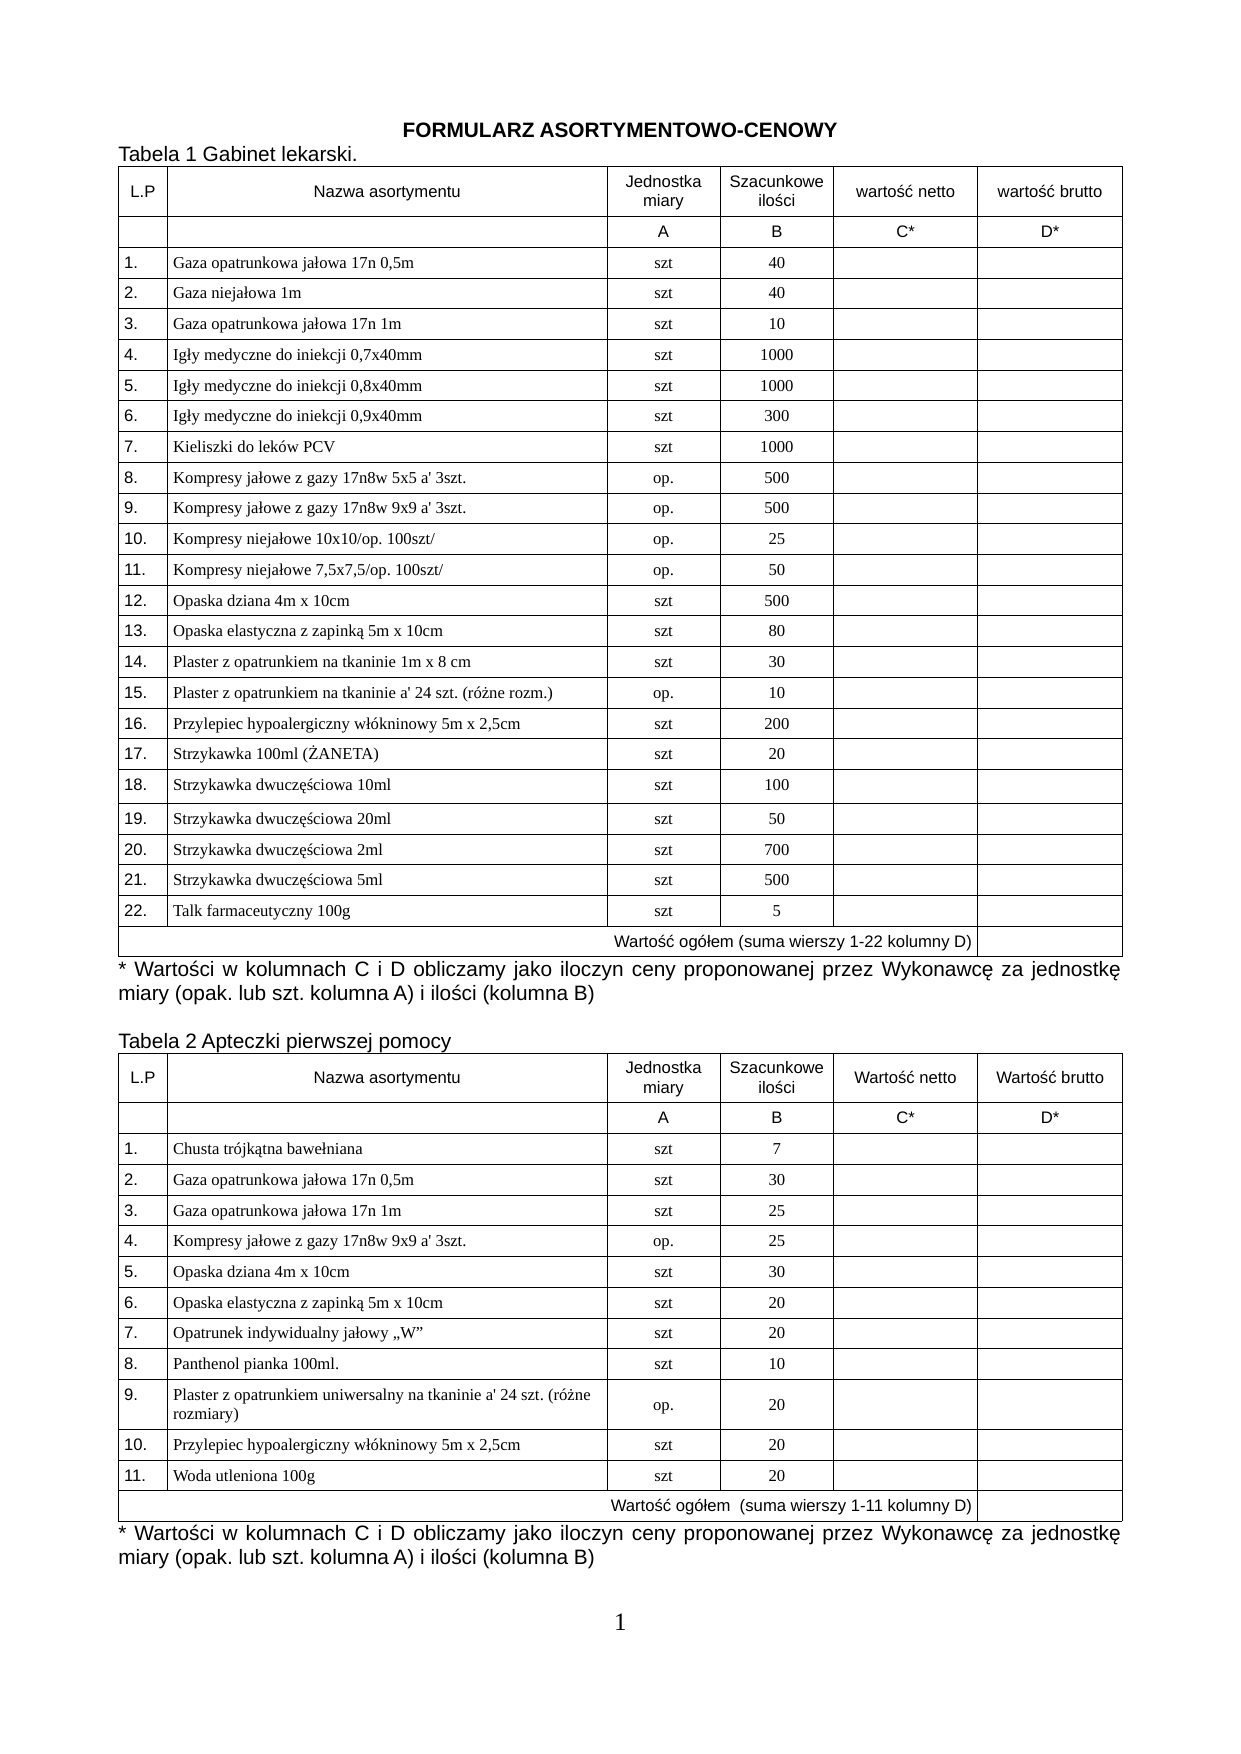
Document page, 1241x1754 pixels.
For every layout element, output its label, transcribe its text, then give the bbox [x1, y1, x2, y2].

table_cell Kompresy niejałowe 10x10/op. 100szt/ [168, 524, 607, 554]
table_cell [978, 248, 1122, 277]
table_header Nazwa asortymentu [168, 167, 607, 216]
table_cell [119, 494, 167, 523]
table_cell A [608, 217, 720, 247]
table_cell op. [608, 494, 720, 523]
table_cell szt [608, 1319, 720, 1348]
table_cell [119, 865, 167, 895]
table_cell 700 [721, 835, 833, 864]
table_cell [119, 1319, 167, 1348]
table_cell szt [608, 835, 720, 864]
table_cell Igły medyczne do iniekcji 0,8x40mm [168, 371, 607, 400]
table_cell Strzykawka dwuczęściowa 5ml [168, 865, 607, 895]
table_cell [119, 647, 167, 677]
table_cell [978, 1319, 1122, 1348]
table_cell [119, 835, 167, 864]
table_cell [119, 309, 167, 339]
table_cell [978, 494, 1122, 523]
table_cell 20 [721, 739, 833, 769]
table_cell [834, 739, 977, 769]
table_cell B [721, 217, 833, 247]
table_cell Przylepiec hypoalergiczny włókninowy 5m x 2,5cm [168, 1430, 607, 1459]
table_cell [168, 1103, 607, 1133]
table_cell [119, 1380, 167, 1429]
table_cell 5 [721, 896, 833, 926]
table_cell 30 [721, 647, 833, 677]
table_header Szacunkowe ilości [721, 167, 833, 216]
table_cell [978, 1288, 1122, 1317]
table_header L.P [119, 167, 167, 216]
table_cell [834, 586, 977, 615]
table_cell szt [608, 248, 720, 277]
table_cell [978, 678, 1122, 708]
table_cell [978, 1226, 1122, 1256]
table_cell [834, 1288, 977, 1317]
table_cell [978, 1257, 1122, 1287]
table_header [978, 1491, 1122, 1521]
table_cell 80 [721, 616, 833, 646]
table_cell [978, 371, 1122, 400]
table_cell szt [608, 647, 720, 677]
table_cell [119, 1196, 167, 1225]
table_cell [978, 770, 1122, 803]
table_cell [978, 340, 1122, 369]
table_cell 40 [721, 248, 833, 277]
table_cell 500 [721, 494, 833, 523]
table_cell [834, 616, 977, 646]
table_cell [978, 401, 1122, 431]
table_cell [834, 1380, 977, 1429]
table_cell C* [834, 1103, 977, 1133]
table_cell szt [608, 371, 720, 400]
table_cell [834, 1319, 977, 1348]
table_cell [834, 494, 977, 523]
table_cell 20 [721, 1380, 833, 1429]
table_cell [834, 432, 977, 462]
table_cell [978, 1165, 1122, 1194]
table_cell op. [608, 678, 720, 708]
table_cell szt [608, 709, 720, 738]
table_cell szt [608, 279, 720, 308]
table_cell Igły medyczne do iniekcji 0,7x40mm [168, 340, 607, 369]
table_cell [119, 709, 167, 738]
table_cell B [721, 1103, 833, 1133]
table_cell [834, 709, 977, 738]
table_cell [119, 678, 167, 708]
table_cell [119, 524, 167, 554]
table_cell op. [608, 1380, 720, 1429]
table_cell szt [608, 865, 720, 895]
table_cell szt [608, 340, 720, 369]
table_cell 50 [721, 804, 833, 833]
table_cell [834, 340, 977, 369]
table_cell szt [608, 1165, 720, 1194]
text * Wartości w kolumnach C i D obliczamy jako iloczyn ceny proponowanej przez Wykonawcę za jednostkę miary (opak. lub szt. kolumna A) i ilości (kolumna B) [118, 1522, 1122, 1569]
table_cell [119, 586, 167, 615]
table_cell 40 [721, 279, 833, 308]
table_cell szt [608, 804, 720, 833]
table_header wartość brutto [978, 167, 1122, 216]
table_cell [834, 463, 977, 492]
table_cell Chusta trójkątna bawełniana [168, 1134, 607, 1164]
table_cell 500 [721, 463, 833, 492]
table_cell 1000 [721, 371, 833, 400]
table_cell Gaza niejałowa 1m [168, 279, 607, 308]
table_cell [834, 1257, 977, 1287]
table_header Jednostka miary [608, 167, 720, 216]
table_cell [978, 709, 1122, 738]
table_cell 50 [721, 555, 833, 585]
table_cell [978, 647, 1122, 677]
table_cell szt [608, 1461, 720, 1490]
table_cell [978, 524, 1122, 554]
table_cell Opaska dziana 4m x 10cm [168, 586, 607, 615]
table_cell [834, 1349, 977, 1379]
table_cell Plaster z opatrunkiem na tkaninie a' 24 szt. (różne rozm.) [168, 678, 607, 708]
table_cell Kompresy jałowe z gazy 17n8w 9x9 a' 3szt. [168, 494, 607, 523]
table_cell [834, 279, 977, 308]
table_cell [119, 1257, 167, 1287]
table_cell D* [978, 1103, 1122, 1133]
table_cell Gaza opatrunkowa jałowa 17n 0,5m [168, 248, 607, 277]
table_cell [119, 371, 167, 400]
table_cell [119, 1103, 167, 1133]
table_cell [978, 896, 1122, 926]
table_cell [978, 432, 1122, 462]
table_header Wartość ogółem (suma wierszy 1-11 kolumny D) [119, 1491, 977, 1521]
table_header Wartość brutto [978, 1054, 1122, 1102]
table_cell 300 [721, 401, 833, 431]
table_cell [119, 1226, 167, 1256]
table_cell [119, 616, 167, 646]
table_cell [119, 1461, 167, 1490]
table_cell [978, 739, 1122, 769]
table_cell 10 [721, 678, 833, 708]
table_cell [978, 555, 1122, 585]
table_cell szt [608, 616, 720, 646]
table_cell [119, 555, 167, 585]
table_cell szt [608, 896, 720, 926]
table_cell 1000 [721, 432, 833, 462]
table_cell [834, 1196, 977, 1225]
table_cell D* [978, 217, 1122, 247]
table_cell [834, 1430, 977, 1459]
table_cell [119, 217, 167, 247]
table_cell Plaster z opatrunkiem na tkaninie 1m x 8 cm [168, 647, 607, 677]
table_cell [119, 1165, 167, 1194]
table_cell 25 [721, 524, 833, 554]
table_cell [978, 1380, 1122, 1429]
table_cell 25 [721, 1196, 833, 1225]
table_cell [834, 1134, 977, 1164]
table_cell C* [834, 217, 977, 247]
table_cell [978, 865, 1122, 895]
table_cell Strzykawka dwuczęściowa 10ml [168, 770, 607, 803]
table_cell [978, 804, 1122, 833]
table_cell 30 [721, 1165, 833, 1194]
table_cell [834, 804, 977, 833]
table_cell 20 [721, 1288, 833, 1317]
text * Wartości w kolumnach C i D obliczamy jako iloczyn ceny proponowanej przez Wykonawcę za jednostkę miary (opak. lub szt. kolumna A) i ilości (kolumna B) [118, 957, 1122, 1004]
table_cell 10 [721, 1349, 833, 1379]
table_cell [119, 340, 167, 369]
table_cell [834, 555, 977, 585]
table_cell Kompresy jałowe z gazy 17n8w 9x9 a' 3szt. [168, 1226, 607, 1256]
table_cell Strzykawka dwuczęściowa 20ml [168, 804, 607, 833]
table_cell Gaza opatrunkowa jałowa 17n 1m [168, 1196, 607, 1225]
table_cell Gaza opatrunkowa jałowa 17n 0,5m [168, 1165, 607, 1194]
table_cell szt [608, 432, 720, 462]
table_cell [834, 835, 977, 864]
table_cell [834, 248, 977, 277]
table_cell szt [608, 1134, 720, 1164]
table_cell 100 [721, 770, 833, 803]
table_cell [834, 401, 977, 431]
text FORMULARZ ASORTYMENTOWO-CENOWY [118, 118, 1122, 142]
table_cell op. [608, 555, 720, 585]
table_cell Opatrunek indywidualny jałowy „W” [168, 1319, 607, 1348]
table_cell [834, 647, 977, 677]
table_header Nazwa asortymentu [168, 1054, 607, 1102]
table_cell [978, 616, 1122, 646]
table_cell 10 [721, 309, 833, 339]
table_cell Igły medyczne do iniekcji 0,9x40mm [168, 401, 607, 431]
table_cell 20 [721, 1319, 833, 1348]
table_cell Przylepiec hypoalergiczny włókninowy 5m x 2,5cm [168, 709, 607, 738]
table_cell Opaska dziana 4m x 10cm [168, 1257, 607, 1287]
table_cell 20 [721, 1461, 833, 1490]
table_cell [978, 309, 1122, 339]
table_cell [978, 586, 1122, 615]
table_cell Strzykawka 100ml (ŻANETA) [168, 739, 607, 769]
table_header Jednostka miary [608, 1054, 720, 1102]
table_cell Plaster z opatrunkiem uniwersalny na tkaninie a' 24 szt. (różne rozmiary) [168, 1380, 607, 1429]
table_header Wartość netto [834, 1054, 977, 1102]
table_cell Strzykawka dwuczęściowa 2ml [168, 835, 607, 864]
table_header wartość netto [834, 167, 977, 216]
table_cell 30 [721, 1257, 833, 1287]
table_cell [834, 865, 977, 895]
table_header L.P [119, 1054, 167, 1102]
table_cell op. [608, 463, 720, 492]
text Tabela 2 Apteczki pierwszej pomocy [118, 1028, 1122, 1052]
table_cell [978, 279, 1122, 308]
table_cell 500 [721, 586, 833, 615]
table_cell Opaska elastyczna z zapinką 5m x 10cm [168, 616, 607, 646]
table_cell szt [608, 1349, 720, 1379]
table_cell 1000 [721, 340, 833, 369]
table_cell szt [608, 1196, 720, 1225]
table_cell [978, 1349, 1122, 1379]
table_cell [834, 770, 977, 803]
table_cell Panthenol pianka 100ml. [168, 1349, 607, 1379]
table_cell [834, 1226, 977, 1256]
table_cell [119, 739, 167, 769]
table_cell [119, 770, 167, 803]
table_cell A [608, 1103, 720, 1133]
text Tabela 1 Gabinet lekarski. [118, 142, 1122, 166]
table_cell szt [608, 770, 720, 803]
table_cell 200 [721, 709, 833, 738]
table_cell [119, 804, 167, 833]
table_cell [834, 524, 977, 554]
table_cell [119, 401, 167, 431]
table_cell szt [608, 1257, 720, 1287]
table_cell op. [608, 524, 720, 554]
table_cell 7 [721, 1134, 833, 1164]
table_cell [834, 1165, 977, 1194]
table_cell [834, 896, 977, 926]
table_cell szt [608, 1430, 720, 1459]
table_cell [119, 1349, 167, 1379]
table_cell szt [608, 739, 720, 769]
table_cell [119, 1430, 167, 1459]
table_cell [119, 248, 167, 277]
table_cell 20 [721, 1430, 833, 1459]
table_cell Kompresy niejałowe 7,5x7,5/op. 100szt/ [168, 555, 607, 585]
table_cell [978, 835, 1122, 864]
table_cell [168, 217, 607, 247]
table_cell [978, 1430, 1122, 1459]
table_cell szt [608, 309, 720, 339]
table_cell [119, 896, 167, 926]
table_cell [834, 1461, 977, 1490]
table_cell Opaska elastyczna z zapinką 5m x 10cm [168, 1288, 607, 1317]
table_cell [978, 927, 1122, 956]
table_cell [119, 1288, 167, 1317]
table_cell [834, 678, 977, 708]
table_cell 25 [721, 1226, 833, 1256]
table_header Szacunkowe ilości [721, 1054, 833, 1102]
table_cell Kompresy jałowe z gazy 17n8w 5x5 a' 3szt. [168, 463, 607, 492]
table_cell [978, 1196, 1122, 1225]
table_cell [119, 279, 167, 308]
table_cell Talk farmaceutyczny 100g [168, 896, 607, 926]
table_cell Wartość ogółem (suma wierszy 1-22 kolumny D) [119, 927, 977, 956]
table_cell [978, 463, 1122, 492]
table_cell op. [608, 1226, 720, 1256]
table_cell szt [608, 586, 720, 615]
table_cell [119, 1134, 167, 1164]
table_cell [978, 1134, 1122, 1164]
table_cell Gaza opatrunkowa jałowa 17n 1m [168, 309, 607, 339]
table_cell [834, 371, 977, 400]
table_cell Kieliszki do leków PCV [168, 432, 607, 462]
table_cell szt [608, 401, 720, 431]
table_cell szt [608, 1288, 720, 1317]
table_cell [834, 309, 977, 339]
table_cell [119, 463, 167, 492]
table_cell Woda utleniona 100g [168, 1461, 607, 1490]
table_cell [119, 432, 167, 462]
table_cell 500 [721, 865, 833, 895]
table_cell [978, 1461, 1122, 1490]
